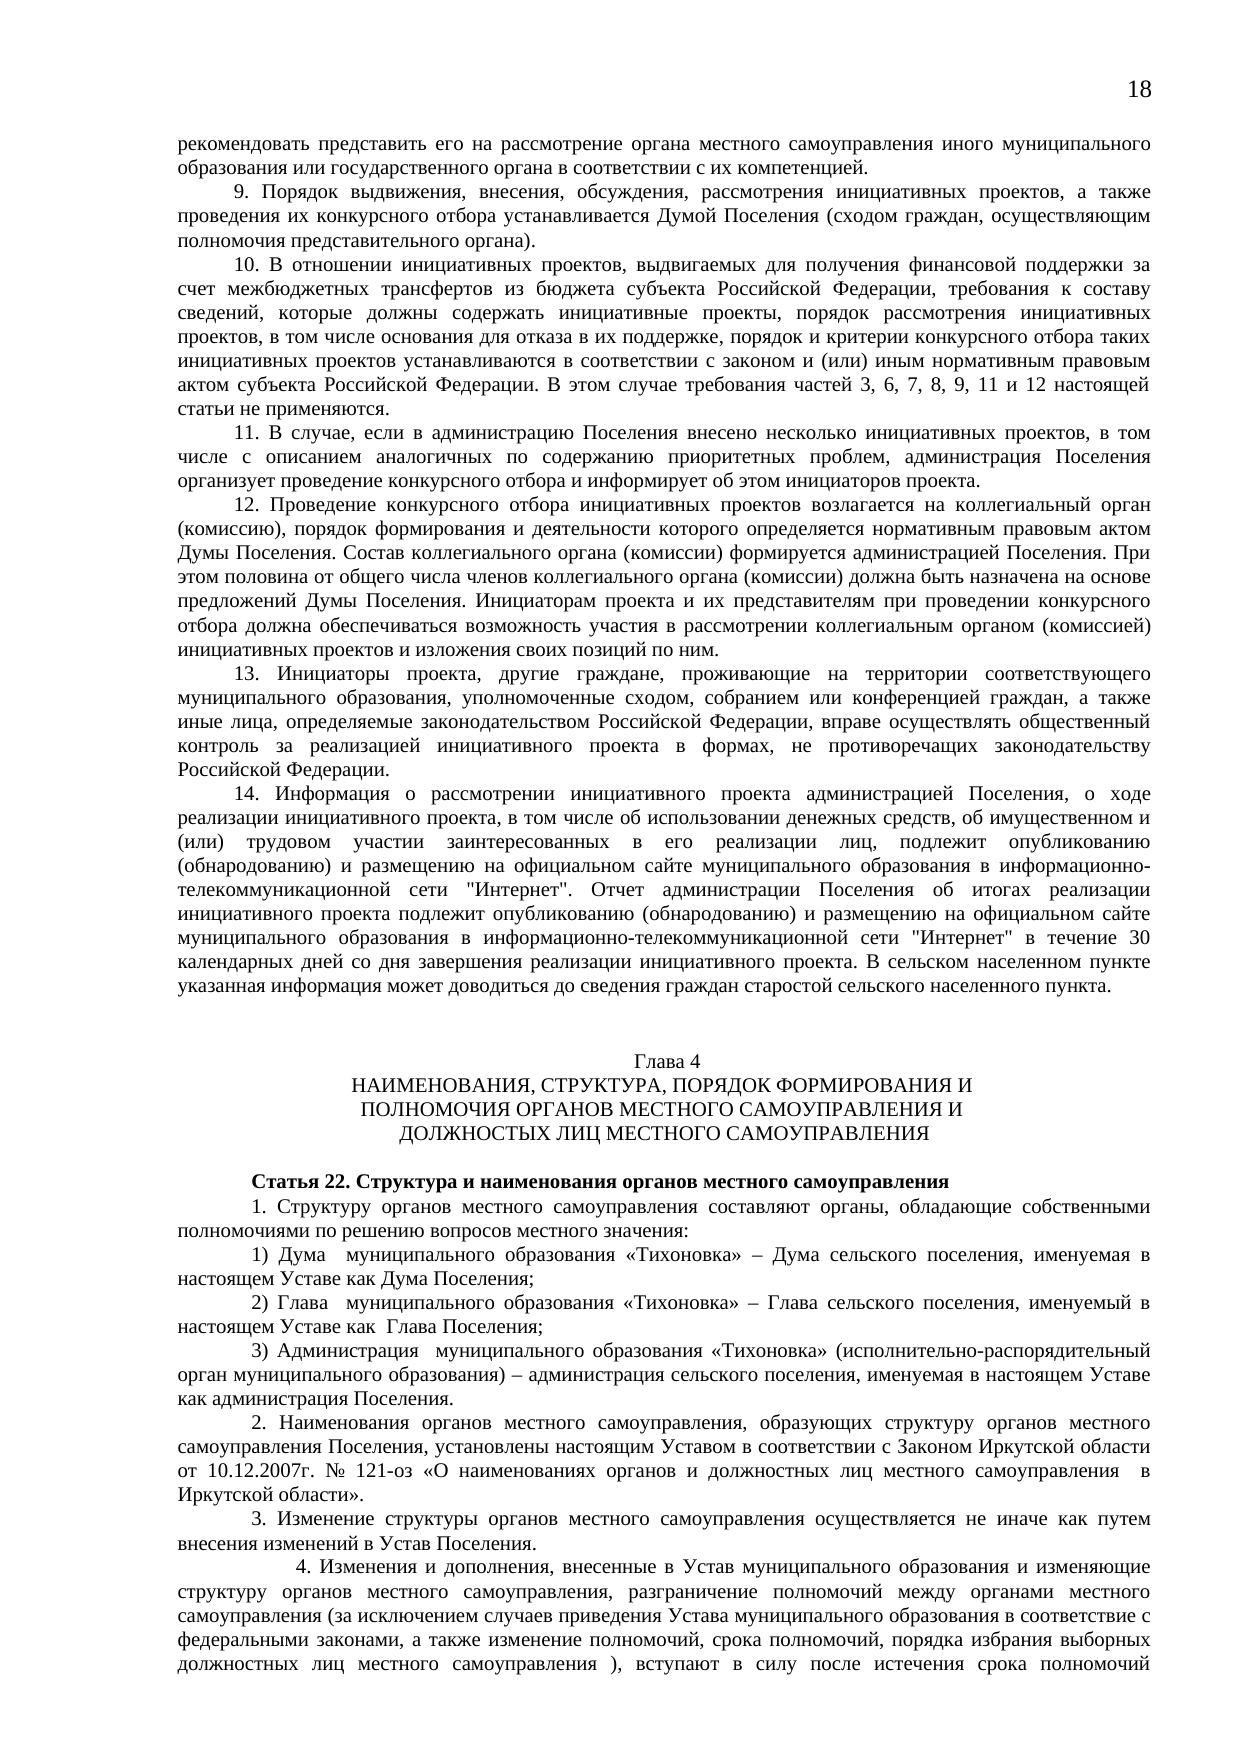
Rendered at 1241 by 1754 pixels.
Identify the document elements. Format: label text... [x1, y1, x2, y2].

text Статья 22. Структура и наименования органов местного самоуправления [177, 1169, 1152, 1193]
text 12. Проведение конкурсного отбора инициативных проектов возлагается на коллегиальный орган (комиссию), порядок формирования и деятельности которого определяется нормативным правовым актом Думы Поселения. Состав коллегиального органа (комиссии) формируется администрацией Поселения. При этом половина от общего числа членов коллегиального органа (комиссии) должна быть назначена на основе предложений Думы Поселения. Инициаторам проекта и их представителям при проведении конкурсного отбора должна обеспечиваться возможность участия в рассмотрении коллегиальным органом (комиссией) инициативных проектов и изложения своих позиций по ним. [177, 492, 1152, 661]
text 2. Наименования органов местного самоуправления, образующих структуру органов местного самоуправления Поселения, установлены настоящим Уставом в соответствии с Законом Иркутской области от 10.12.2007г. № 121-оз «О наименованиях органов и должностных лиц местного самоуправления в Иркутской области». [177, 1410, 1152, 1506]
text 9. Порядок выдвижения, внесения, обсуждения, рассмотрения инициативных проектов, а также проведения их конкурсного отбора устанавливается Думой Поселения (сходом граждан, осуществляющим полномочия представительного органа). [177, 179, 1152, 252]
text 3. Изменение структуры органов местного самоуправления осуществляется не иначе как путем внесения изменений в Устав Поселения. [177, 1506, 1152, 1554]
text 1) Дума муниципального образования «Тихоновка» – Дума сельского поселения, именуемая в настоящем Уставе как Дума Поселения; [177, 1242, 1152, 1290]
text ДОЛЖНОСТЫХ ЛИЦ МЕСТНОГО САМОУПРАВЛЕНИЯ [177, 1121, 1152, 1145]
text 4. Изменения и дополнения, внесенные в Устав муниципального образования и изменяющие структуру органов местного самоуправления, разграничение полномочий между органами местного самоуправления (за исключением случаев приведения Устава муниципального образования в соответствие с федеральными законами, а также изменение полномочий, срока полномочий, порядка избрания выборных должностных лиц местного самоуправления ), вступают в силу после истечения срока полномочий [177, 1554, 1152, 1675]
text рекомендовать представить его на рассмотрение органа местного самоуправления иного муниципального образования или государственного органа в соответствии с их компетенцией. [177, 131, 1152, 179]
text 14. Информация о рассмотрении инициативного проекта администрацией Поселения, о ходе реализации инициативного проекта, в том числе об использовании денежных средств, об имущественном и (или) трудовом участии заинтересованных в его реализации лиц, подлежит опубликованию (обнародованию) и размещению на официальном сайте муниципального образования в информационно-телекоммуникационной сети "Интернет". Отчет администрации Поселения об итогах реализации инициативного проекта подлежит опубликованию (обнародованию) и размещению на официальном сайте муниципального образования в информационно-телекоммуникационной сети "Интернет" в течение 30 календарных дней со дня завершения реализации инициативного проекта. В сельском населенном пункте указанная информация может доводиться до сведения граждан старостой сельского населенного пункта. [177, 781, 1152, 997]
text Глава 4 [177, 1049, 1152, 1073]
text 1. Структуру органов местного самоуправления составляют органы, обладающие собственными полномочиями по решению вопросов местного значения: [177, 1193, 1152, 1242]
text НАИМЕНОВАНИЯ, СТРУКТУРА, ПОРЯДОК ФОРМИРОВАНИЯ И [177, 1073, 1152, 1097]
text 2) Глава муниципального образования «Тихоновка» – Глава сельского поселения, именуемый в настоящем Уставе как Глава Поселения; [177, 1290, 1152, 1338]
text 11. В случае, если в администрацию Поселения внесено несколько инициативных проектов, в том числе с описанием аналогичных по содержанию приоритетных проблем, администрация Поселения организует проведение конкурсного отбора и информирует об этом инициаторов проекта. [177, 420, 1152, 492]
text ПОЛНОМОЧИЯ ОРГАНОВ МЕСТНОГО САМОУПРАВЛЕНИЯ И [177, 1097, 1152, 1121]
text 3) Администрация муниципального образования «Тихоновка» (исполнительно-распорядительный орган муниципального образования) – администрация сельского поселения, именуемая в настоящем Уставе как администрация Поселения. [177, 1338, 1152, 1410]
text 10. В отношении инициативных проектов, выдвигаемых для получения финансовой поддержки за счет межбюджетных трансфертов из бюджета субъекта Российской Федерации, требования к составу сведений, которые должны содержать инициативные проекты, порядок рассмотрения инициативных проектов, в том числе основания для отказа в их поддержке, порядок и критерии конкурсного отбора таких инициативных проектов устанавливаются в соответствии с законом и (или) иным нормативным правовым актом субъекта Российской Федерации. В этом случае требования частей 3, 6, 7, 8, 9, 11 и 12 настоящей статьи не применяются. [177, 252, 1152, 420]
text 13. Инициаторы проекта, другие граждане, проживающие на территории соответствующего муниципального образования, уполномоченные сходом, собранием или конференцией граждан, а также иные лица, определяемые законодательством Российской Федерации, вправе осуществлять общественный контроль за реализацией инициативного проекта в формах, не противоречащих законодательству Российской Федерации. [177, 661, 1152, 781]
